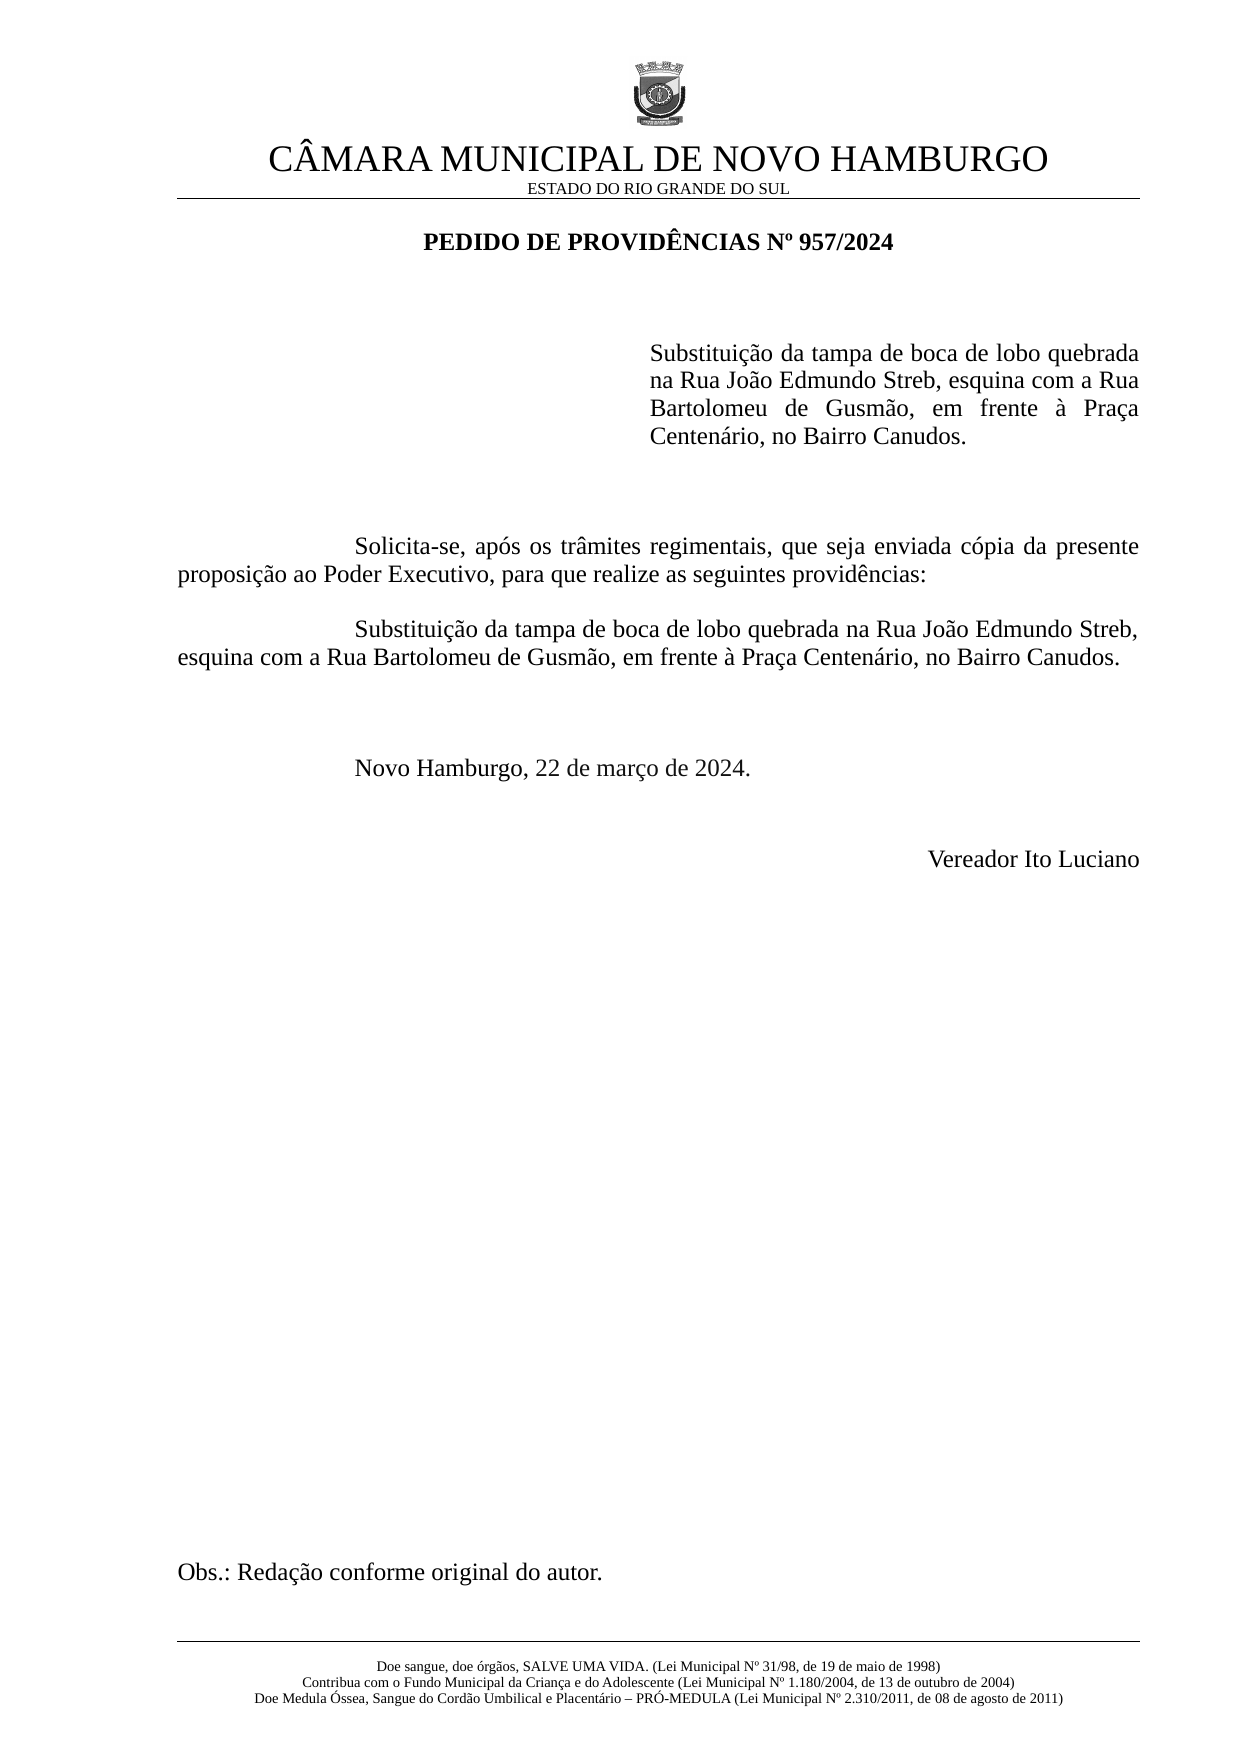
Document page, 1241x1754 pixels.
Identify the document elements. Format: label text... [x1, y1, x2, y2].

text Obs.: Redação conforme original do autor. [177, 1558, 1140, 1586]
text Vereador Ito Luciano [177, 845, 1140, 872]
text Novo Hamburgo, 22 de março de 2024. [177, 754, 1140, 782]
text Substituição da tampa de boca de lobo quebrada na Rua João Edmundo Streb, esquina com a Rua Bartolomeu de Gusmão, em frente à Praça Centenário, no Bairro Canudos. [177, 615, 1140, 671]
text Substituição da tampa de boca de lobo quebrada na Rua João Edmundo Streb, esquina com a Rua Bartolomeu de Gusmão, em frente à Praça Centenário, no Bairro Canudos. [649, 339, 1140, 449]
text PEDIDO DE PROVIDÊNCIAS Nº 957/2024 [177, 228, 1140, 256]
text Solicita-se, após os trâmites regimentais, que seja enviada cópia da presente proposição ao Poder Executivo, para que realize as seguintes providências: [177, 532, 1140, 588]
